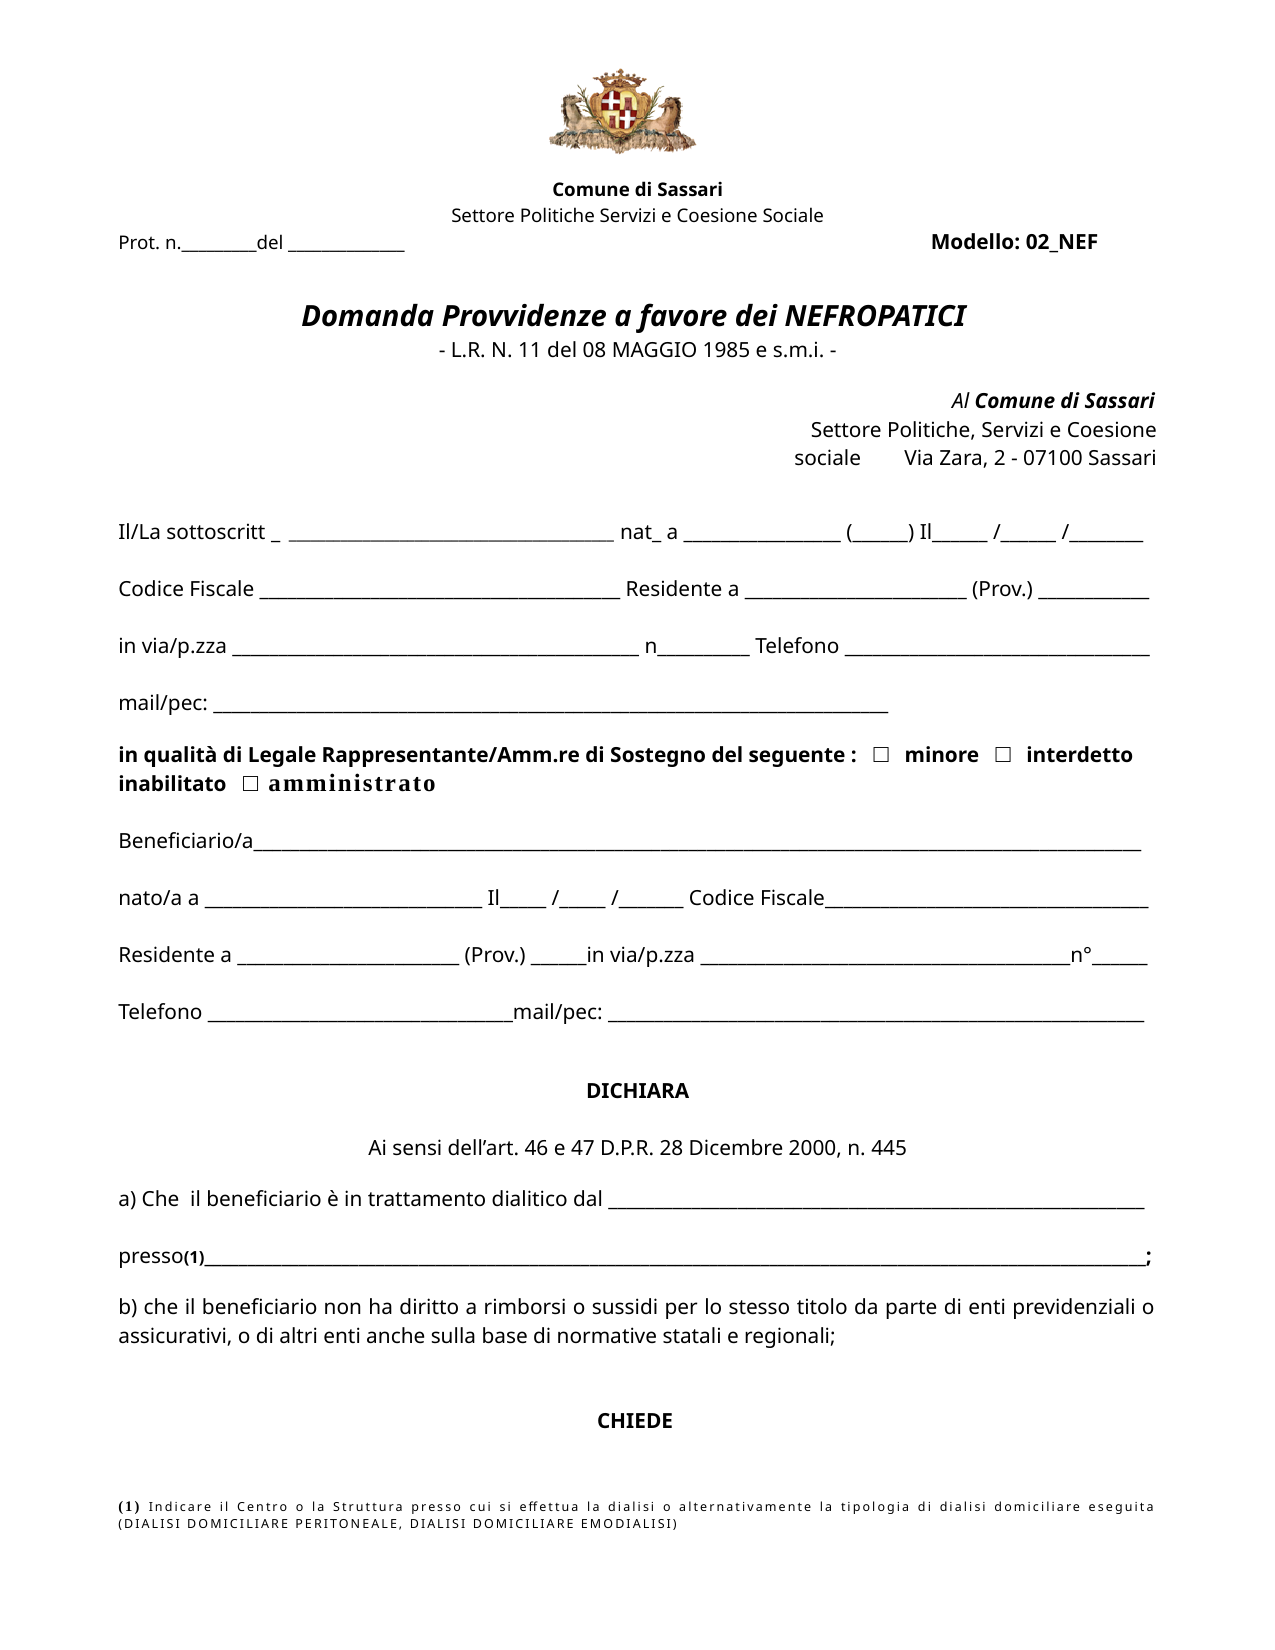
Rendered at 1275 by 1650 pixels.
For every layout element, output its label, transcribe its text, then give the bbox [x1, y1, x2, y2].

text Domanda Provvidenze a favore dei NEFROPATICI [118, 296, 1157, 335]
text Beneficiario/a________________________________________________________________________________________________ [118, 826, 1157, 855]
text Prot. n._________del ______________ Modello: 02_NEF [118, 227, 1157, 256]
text Settore Politiche Servizi e Coesione Sociale [118, 202, 1157, 227]
text - L.R. N. 11 del 08 MAGGIO 1985 e s.m.i. - [118, 335, 1157, 364]
text DICHIARA [118, 1076, 1157, 1105]
text nato/a a ______________________________ Il_____ /_____ /_______ Codice Fiscale___________________________________ [118, 883, 1157, 912]
text Comune di Sassari [118, 176, 1157, 202]
text Codice Fiscale _______________________________________ Residente a ________________________ (Prov.) ____________ [118, 574, 1157, 602]
text Settore Politiche, Servizi e Coesione sociale Via Zara, 2 - 07100 Sassari [118, 415, 1157, 472]
text in qualità di Legale Rappresentante/Amm.re di Sostegno del seguente : □ minore □ interdetto inabilitato □ amministrato [118, 739, 1157, 798]
text CHIEDE [118, 1406, 1157, 1435]
text in via/p.zza ____________________________________________ n__________ Telefono _________________________________ [118, 631, 1157, 659]
text b) che il beneficiario non ha diritto a rimborsi o sussidi per lo stesso titolo da parte di enti previdenziali o assicurativi, o di altri enti anche sulla base di normative statali e regionali; [118, 1292, 1157, 1349]
text Residente a ________________________ (Prov.) ______in via/p.zza ________________________________________n°______ [118, 940, 1157, 968]
text presso(1)______________________________________________________________________________________________________________; [118, 1241, 1157, 1270]
text mail/pec: _________________________________________________________________________ [118, 688, 1157, 716]
text Ai sensi dell’art. 46 e 47 D.P.R. 28 Dicembre 2000, n. 445 [118, 1133, 1157, 1162]
text Al Comune di Sassari [118, 386, 1157, 415]
picture [541, 58, 704, 156]
text Il/La sottoscritt _ ____________________________________________ nat_ a _________________ (______) Il______ /______ /________ [118, 517, 1157, 546]
text a) Che il beneficiario è in trattamento dialitico dal __________________________________________________________ [118, 1184, 1157, 1213]
text Telefono _________________________________mail/pec: __________________________________________________________ [118, 997, 1157, 1025]
